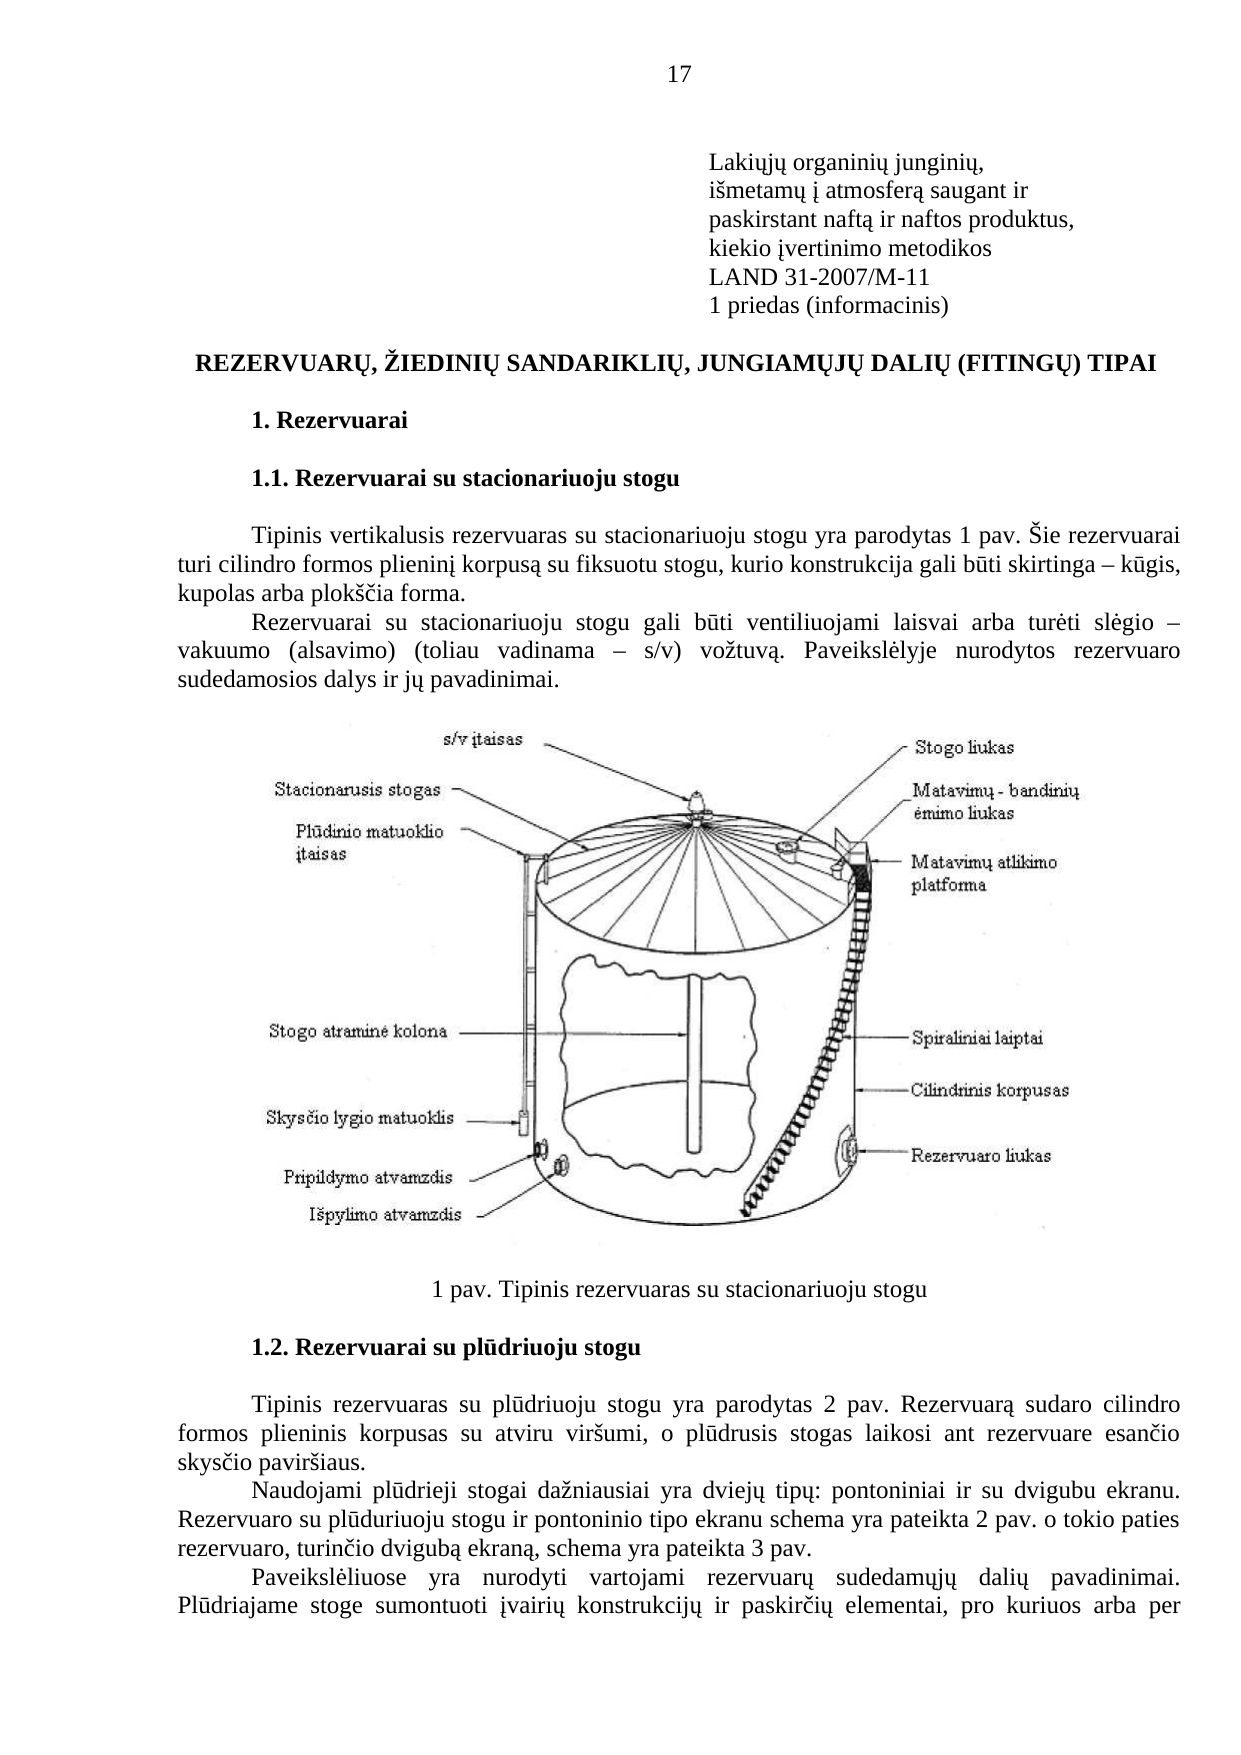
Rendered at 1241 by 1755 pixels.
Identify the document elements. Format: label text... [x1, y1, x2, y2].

text paskirstant naftą ir naftos produktus, [177, 204, 1181, 233]
text išmetamų į atmosferą saugant ir [177, 176, 1181, 204]
text 1.2. Rezervuarai su plūdriuoju stogu [177, 1332, 1181, 1360]
text Paveikslėliuose yra nurodyti vartojami rezervuarų sudedamųjų dalių pavadinimai. Plūdriajame stoge sumontuoti įvairių konstrukcijų ir paskirčių elementai, pro kuriuos arba per [177, 1562, 1181, 1619]
text 1 priedas (informacinis) [177, 291, 1181, 319]
text 1. Rezervuarai [177, 406, 1181, 434]
text Rezervuarai su stacionariuoju stogu gali būti ventiliuojami laisvai arba turėti slėgio – vakuumo (alsavimo) (toliau vadinama – s/v) vožtuvą. Paveikslėlyje nurodytos rezervuaro sudedamosios dalys ir jų pavadinimai. [177, 607, 1181, 693]
text LAND 31-2007/M-11 [177, 262, 1181, 291]
text Lakiųjų organinių junginių, [177, 147, 1181, 176]
text 1 pav. Tipinis rezervuaras su stacionariuoju stogu [177, 1274, 1181, 1303]
text kiekio įvertinimo metodikos [177, 233, 1181, 262]
text REZERVUARŲ, ŽIEDINIŲ SANDARIKLIŲ, JUNGIAMŲJŲ DALIŲ (FITINGŲ) TIPAI [177, 348, 1181, 377]
text Tipinis vertikalusis rezervuaras su stacionariuoju stogu yra parodytas 1 pav. Šie rezervuarai turi cilindro formos plieninį korpusą su fiksuotu stogu, kurio konstrukcija gali būti skirtinga – kūgis, kupolas arba plokščia forma. [177, 521, 1181, 607]
text 1.1. Rezervuarai su stacionariuoju stogu [177, 463, 1181, 492]
text Tipinis rezervuaras su plūdriuoju stogu yra parodytas 2 pav. Rezervuarą sudaro cilindro formos plieninis korpusas su atviru viršumi, o plūdrusis stogas laikosi ant rezervuare esančio skysčio paviršiaus. [177, 1389, 1181, 1475]
text Naudojami plūdrieji stogai dažniausiai yra dviejų tipų: pontoniniai ir su dvigubu ekranu. Rezervuaro su plūduriuoju stogu ir pontoninio tipo ekranu schema yra pateikta 2 pav. o tokio paties rezervuaro, turinčio dvigubą ekraną, schema yra pateikta 3 pav. [177, 1475, 1181, 1562]
